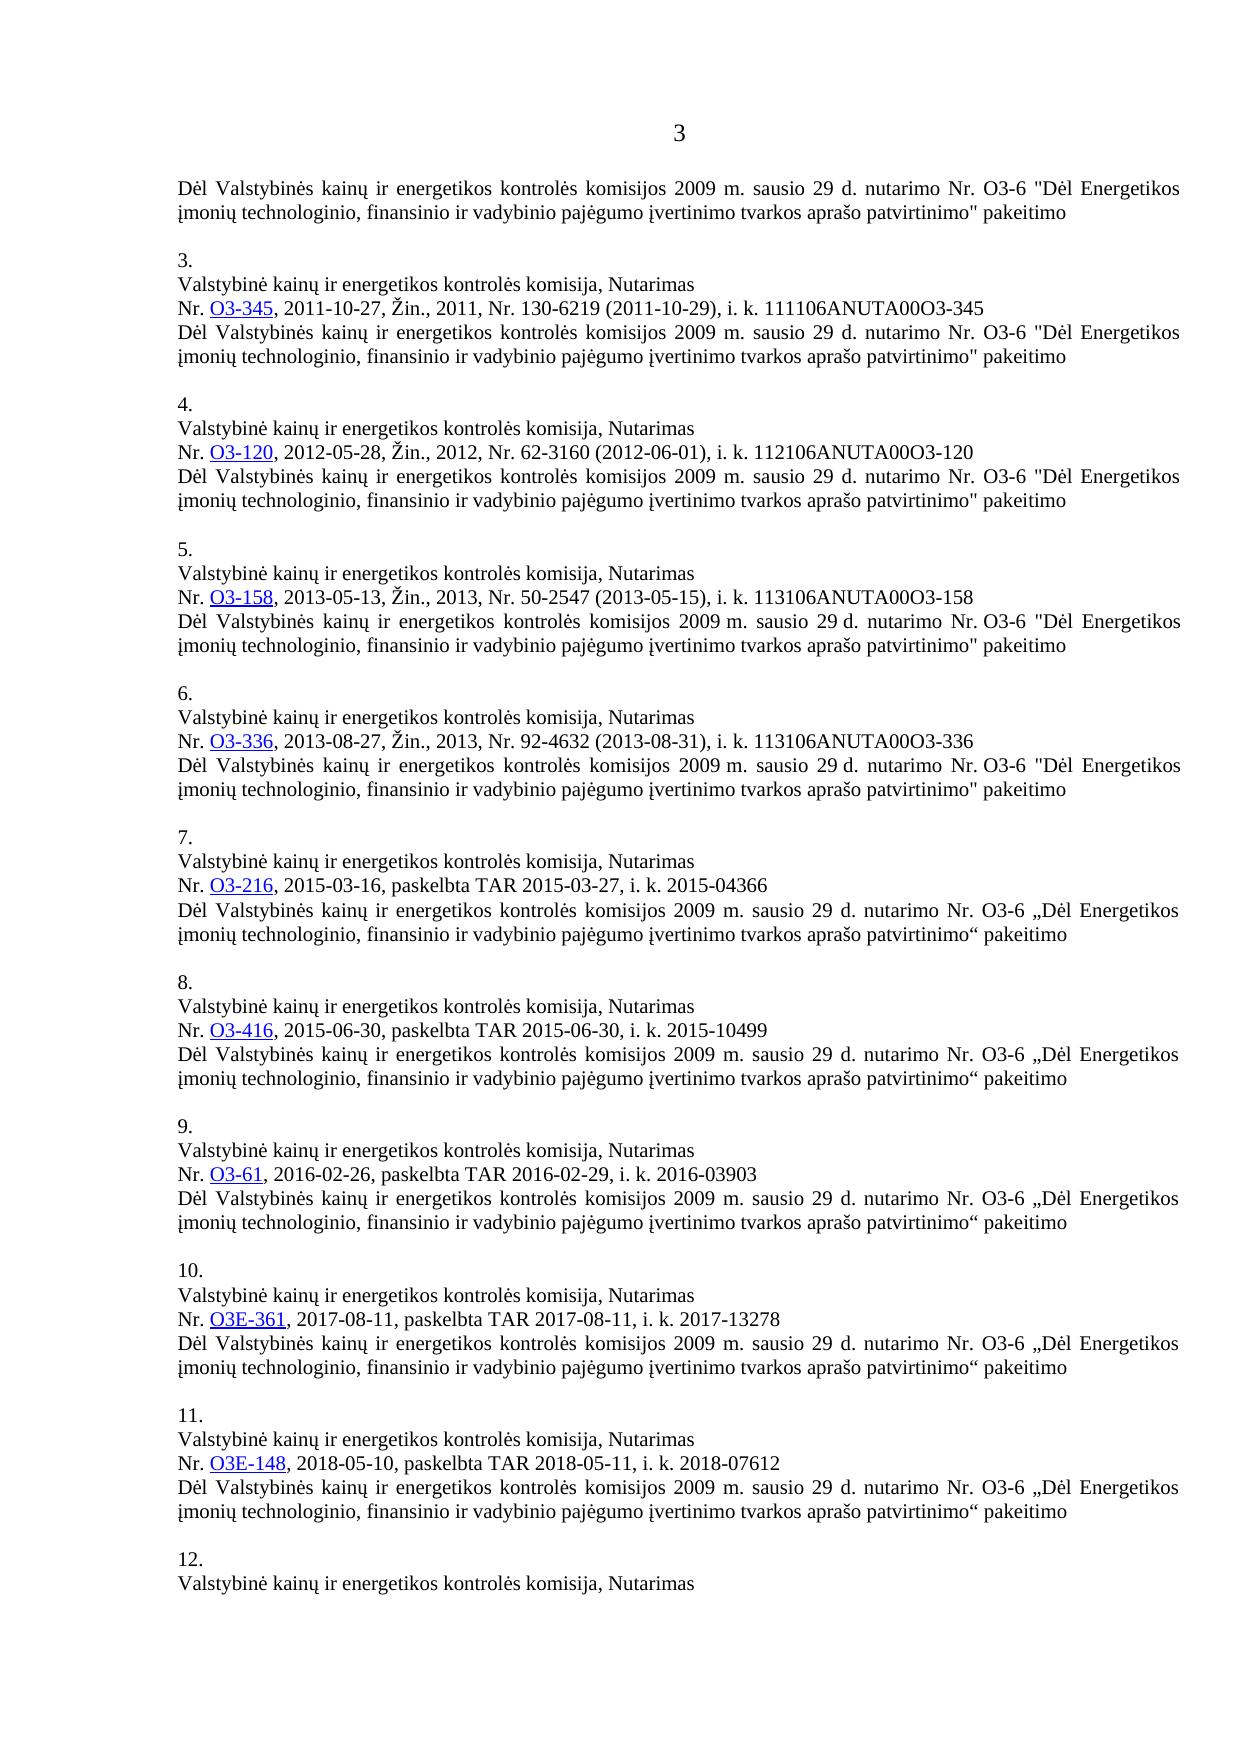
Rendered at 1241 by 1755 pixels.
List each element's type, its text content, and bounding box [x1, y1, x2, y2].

text Nr. O3-336, 2013-08-27, Žin., 2013, Nr. 92-4632 (2013-08-31), i. k. 113106ANUTA00O3-336 [177, 729, 1181, 753]
text Valstybinė kainų ir energetikos kontrolės komisija, Nutarimas [177, 561, 1181, 585]
text Dėl Valstybinės kainų ir energetikos kontrolės komisijos 2009 m. sausio 29 d. nutarimo Nr. O3-6 „Dėl Energetikos įmonių technologinio, finansinio ir vadybinio pajėgumo įvertinimo tvarkos aprašo patvirtinimo“ pakeitimo [177, 1331, 1181, 1379]
text 8. [177, 970, 1181, 994]
text Valstybinė kainų ir energetikos kontrolės komisija, Nutarimas [177, 1138, 1181, 1162]
text 12. [177, 1547, 1181, 1571]
text Dėl Valstybinės kainų ir energetikos kontrolės komisijos 2009 m. sausio 29 d. nutarimo Nr. O3-6 „Dėl Energetikos įmonių technologinio, finansinio ir vadybinio pajėgumo įvertinimo tvarkos aprašo patvirtinimo“ pakeitimo [177, 1042, 1181, 1090]
text Valstybinė kainų ir energetikos kontrolės komisija, Nutarimas [177, 272, 1181, 296]
text Dėl Valstybinės kainų ir energetikos kontrolės komisijos 2009 m. sausio 29 d. nutarimo Nr. O3-6 „Dėl Energetikos įmonių technologinio, finansinio ir vadybinio pajėgumo įvertinimo tvarkos aprašo patvirtinimo“ pakeitimo [177, 1475, 1181, 1523]
text Valstybinė kainų ir energetikos kontrolės komisija, Nutarimas [177, 994, 1181, 1018]
text Dėl Valstybinės kainų ir energetikos kontrolės komisijos 2009 m. sausio 29 d. nutarimo Nr. O3-6 "Dėl Energetikos įmonių technologinio, finansinio ir vadybinio pajėgumo įvertinimo tvarkos aprašo patvirtinimo" pakeitimo [177, 176, 1181, 224]
text 9. [177, 1114, 1181, 1138]
text Dėl Valstybinės kainų ir energetikos kontrolės komisijos 2009 m. sausio 29 d. nutarimo Nr. O3-6 „Dėl Energetikos įmonių technologinio, finansinio ir vadybinio pajėgumo įvertinimo tvarkos aprašo patvirtinimo“ pakeitimo [177, 1186, 1181, 1234]
text 10. [177, 1258, 1181, 1282]
text 11. [177, 1403, 1181, 1427]
text Nr. O3-345, 2011-10-27, Žin., 2011, Nr. 130-6219 (2011-10-29), i. k. 111106ANUTA00O3-345 [177, 296, 1181, 320]
text Valstybinė kainų ir energetikos kontrolės komisija, Nutarimas [177, 416, 1181, 440]
text Dėl Valstybinės kainų ir energetikos kontrolės komisijos 2009 m. sausio 29 d. nutarimo Nr. O3-6 "Dėl Energetikos įmonių technologinio, finansinio ir vadybinio pajėgumo įvertinimo tvarkos aprašo patvirtinimo" pakeitimo [177, 464, 1181, 512]
text 5. [177, 537, 1181, 561]
text 7. [177, 825, 1181, 849]
text 3. [177, 248, 1181, 272]
text 6. [177, 681, 1181, 705]
text Nr. O3-158, 2013-05-13, Žin., 2013, Nr. 50-2547 (2013-05-15), i. k. 113106ANUTA00O3-158 [177, 585, 1181, 609]
text Valstybinė kainų ir energetikos kontrolės komisija, Nutarimas [177, 1427, 1181, 1451]
text Nr. O3-120, 2012-05-28, Žin., 2012, Nr. 62-3160 (2012-06-01), i. k. 112106ANUTA00O3-120 [177, 440, 1181, 464]
text 4. [177, 392, 1181, 416]
text Dėl Valstybinės kainų ir energetikos kontrolės komisijos 2009 m. sausio 29 d. nutarimo Nr. O3-6 "Dėl Energetikos įmonių technologinio, finansinio ir vadybinio pajėgumo įvertinimo tvarkos aprašo patvirtinimo" pakeitimo [177, 609, 1181, 657]
text Nr. O3-216, 2015-03-16, paskelbta TAR 2015-03-27, i. k. 2015-04366 [177, 873, 1181, 897]
text Dėl Valstybinės kainų ir energetikos kontrolės komisijos 2009 m. sausio 29 d. nutarimo Nr. O3-6 „Dėl Energetikos įmonių technologinio, finansinio ir vadybinio pajėgumo įvertinimo tvarkos aprašo patvirtinimo“ pakeitimo [177, 897, 1181, 946]
text Nr. O3E-148, 2018-05-10, paskelbta TAR 2018-05-11, i. k. 2018-07612 [177, 1451, 1181, 1475]
text Nr. O3-61, 2016-02-26, paskelbta TAR 2016-02-29, i. k. 2016-03903 [177, 1162, 1181, 1186]
text Dėl Valstybinės kainų ir energetikos kontrolės komisijos 2009 m. sausio 29 d. nutarimo Nr. O3-6 "Dėl Energetikos įmonių technologinio, finansinio ir vadybinio pajėgumo įvertinimo tvarkos aprašo patvirtinimo" pakeitimo [177, 320, 1181, 368]
text Dėl Valstybinės kainų ir energetikos kontrolės komisijos 2009 m. sausio 29 d. nutarimo Nr. O3-6 "Dėl Energetikos įmonių technologinio, finansinio ir vadybinio pajėgumo įvertinimo tvarkos aprašo patvirtinimo" pakeitimo [177, 753, 1181, 801]
text Valstybinė kainų ir energetikos kontrolės komisija, Nutarimas [177, 849, 1181, 873]
text Valstybinė kainų ir energetikos kontrolės komisija, Nutarimas [177, 705, 1181, 729]
text Nr. O3-416, 2015-06-30, paskelbta TAR 2015-06-30, i. k. 2015-10499 [177, 1018, 1181, 1042]
text Nr. O3E-361, 2017-08-11, paskelbta TAR 2017-08-11, i. k. 2017-13278 [177, 1307, 1181, 1331]
text Valstybinė kainų ir energetikos kontrolės komisija, Nutarimas [177, 1571, 1181, 1595]
text Valstybinė kainų ir energetikos kontrolės komisija, Nutarimas [177, 1282, 1181, 1307]
